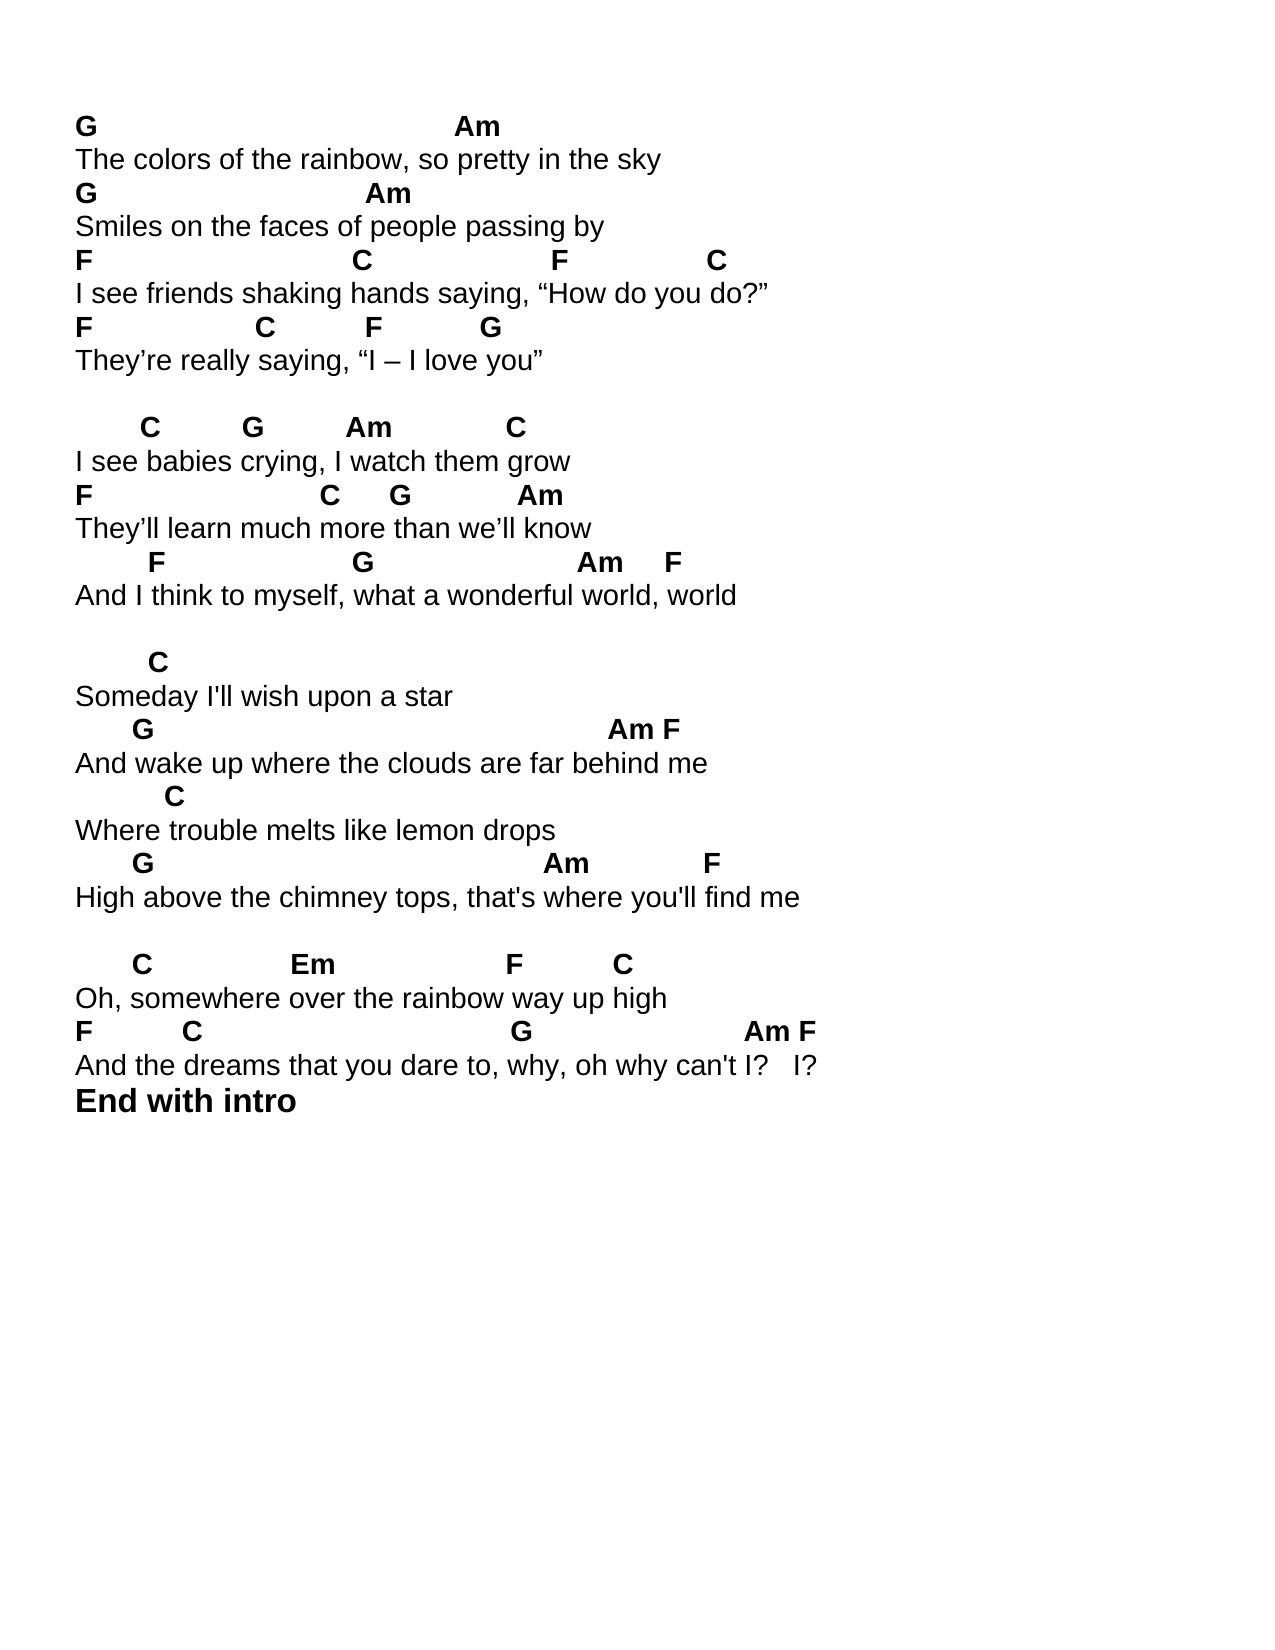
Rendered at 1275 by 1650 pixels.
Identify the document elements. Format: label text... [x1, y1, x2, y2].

text G Am [75, 108, 1200, 142]
text G Am [75, 176, 1200, 209]
text Someday I'll wish upon a star [75, 679, 1200, 712]
text The colors of the rainbow, so pretty in the sky [75, 142, 1200, 176]
text F C F G [75, 310, 1200, 343]
text F G Am F [75, 544, 1200, 578]
text G Am F High above the chimney tops, that's where you'll find me [75, 846, 1200, 913]
text F C G Am [75, 477, 1200, 511]
text They’ll learn much more than we’ll know [75, 511, 1200, 544]
text I see babies crying, I watch them grow [75, 444, 1200, 477]
text I see friends shaking hands saying, “How do you do?” [75, 276, 1200, 310]
text C G Am C [75, 410, 1200, 444]
text And the dreams that you dare to, why, oh why can't I? I? [75, 1048, 1200, 1081]
text Smiles on the faces of people passing by [75, 209, 1200, 243]
text And I think to myself, what a wonderful world, world [75, 578, 1200, 612]
text Where trouble melts like lemon drops [75, 813, 1200, 846]
text Oh, somewhere over the rainbow way up high [75, 981, 1200, 1014]
text C Em F C [75, 947, 1200, 981]
text End with intro [75, 1081, 1200, 1120]
text C [75, 779, 1200, 813]
text C [75, 645, 1200, 679]
text They’re really saying, “I – I love you” [75, 343, 1200, 377]
text G Am F And wake up where the clouds are far behind me [75, 712, 1200, 779]
text F C F C [75, 243, 1200, 276]
text F C G Am F [75, 1014, 1200, 1048]
